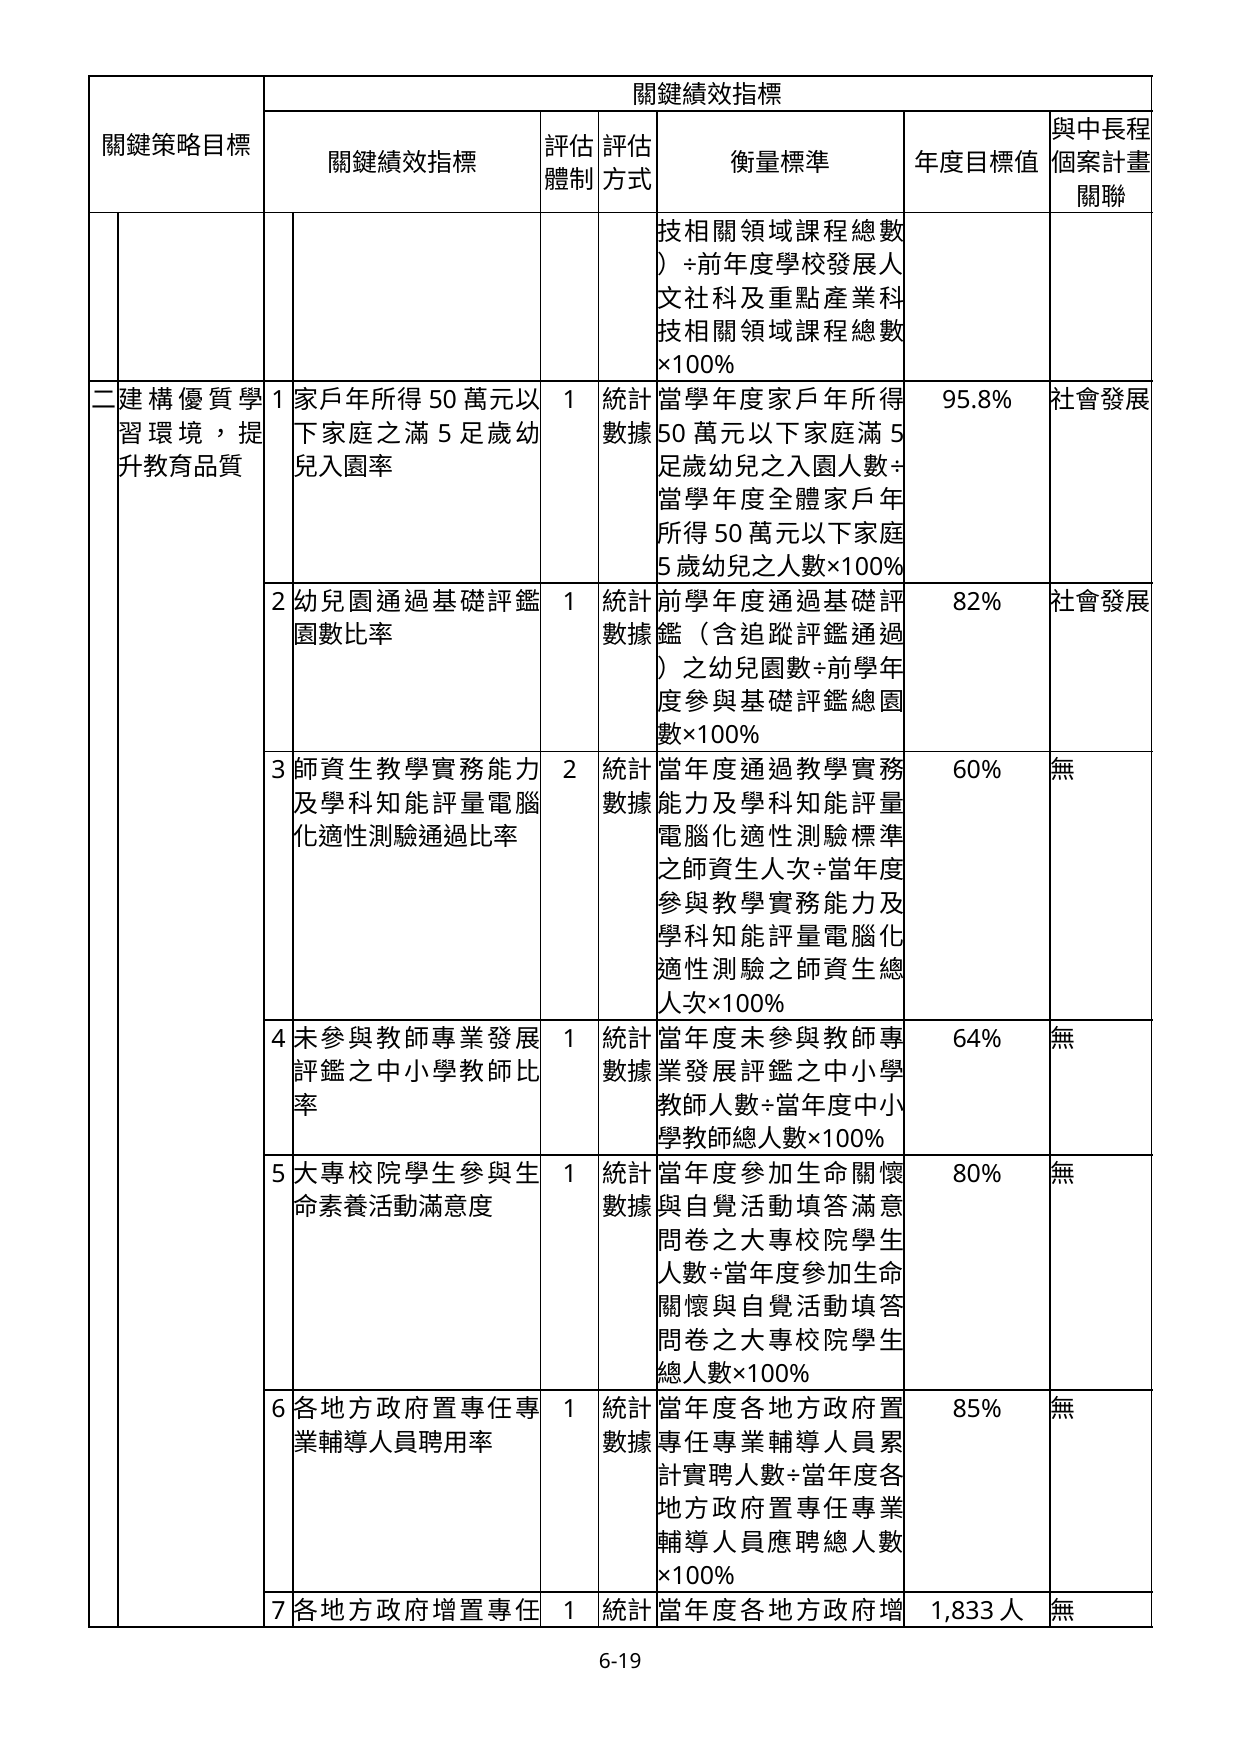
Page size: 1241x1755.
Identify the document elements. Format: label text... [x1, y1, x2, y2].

table_cell 1 [541, 1021, 598, 1154]
table_cell 當學年度家戶年所得50萬元以下家庭滿5足歲幼兒之入園人數÷當學年度全體家戶年所得50萬元以下家庭5歲幼兒之人數×100% [658, 382, 903, 582]
table_cell 無 [1051, 1391, 1151, 1591]
table_cell 1 [265, 382, 292, 582]
table_cell 1 [541, 1391, 598, 1591]
table_cell 統計數據 [599, 1021, 656, 1154]
table_cell 統計 [599, 1593, 656, 1626]
table_cell 無 [1051, 1021, 1151, 1154]
table_cell 技相關領域課程總數）÷前年度學校發展人文社科及重點產業科技相關領域課程總數×100% [658, 213, 903, 380]
table_cell 3 [265, 752, 292, 1019]
table_cell 無 [1051, 752, 1151, 1019]
table_cell 64% [905, 1021, 1049, 1154]
table_cell 未參與教師專業發展評鑑之中小學教師比率 [294, 1021, 540, 1154]
table_cell [541, 213, 598, 380]
table_cell 無 [1051, 1156, 1151, 1389]
table_cell 1 [541, 584, 598, 751]
table_cell 統計數據 [599, 584, 656, 751]
table_cell 與中長程個案計畫關聯 [1051, 112, 1151, 212]
table_cell 80% [905, 1156, 1049, 1389]
table_cell 統計數據 [599, 752, 656, 1019]
table_cell 社會發展 [1051, 584, 1151, 751]
table_cell 當年度各地方政府置專任專業輔導人員累計實聘人數÷當年度各地方政府置專任專業輔導人員應聘總人數×100% [658, 1391, 903, 1591]
table_cell 評估 方式 [599, 112, 656, 212]
table_cell 前學年度通過基礎評鑑（含追蹤評鑑通過）之幼兒園數÷前學年度參與基礎評鑑總園數×100% [658, 584, 903, 751]
table_cell 統計數據 [599, 382, 656, 582]
table_cell 師資生教學實務能力及學科知能評量電腦化適性測驗通過比率 [294, 752, 540, 1019]
table_cell 60% [905, 752, 1049, 1019]
table_cell 各地方政府置專任專業輔導人員聘用率 [294, 1391, 540, 1591]
table_cell 二 [90, 382, 117, 1626]
table_cell 7 [265, 1593, 292, 1626]
table_cell 一 [90, 213, 117, 380]
table_cell [905, 213, 1049, 380]
table_cell 1 [541, 1156, 598, 1389]
table_header 關鍵績效指標 [265, 77, 1151, 110]
table_cell 5 [265, 1156, 292, 1389]
table_cell 85% [905, 1391, 1049, 1591]
table_cell 家戶年所得50萬元以下家庭之滿5足歲幼兒入園率 [294, 382, 540, 582]
table_cell 大專校院學生參與生命素養活動滿意度 [294, 1156, 540, 1389]
table_header 關鍵策略目標 [90, 77, 263, 212]
table_cell 無 [1051, 1593, 1151, 1626]
table_cell 1 [541, 1593, 598, 1626]
table_cell 幼兒園通過基礎評鑑園數比率 [294, 584, 540, 751]
table_cell 關鍵績效指標 [265, 112, 540, 212]
table_cell [1051, 213, 1151, 380]
table_cell 2 [541, 752, 598, 1019]
table_cell 當年度各地方政府增 [658, 1593, 903, 1626]
table_cell 1,833人 [905, 1593, 1049, 1626]
table_cell 82% [905, 584, 1049, 751]
table_cell 年度目標值 [905, 112, 1049, 212]
table_cell 各地方政府增置專任 [294, 1593, 540, 1626]
table_cell 深化人才培育，提升人力素質及國際競爭力 [119, 213, 263, 380]
table_cell 當年度參加生命關懷與自覺活動填答滿意問卷之大專校院學生人數÷當年度參加生命關懷與自覺活動填答問卷之大專校院學生總人數×100% [658, 1156, 903, 1389]
table_cell 統計數據 [599, 1156, 656, 1389]
table_cell 6 [265, 1391, 292, 1591]
table_cell 社會發展 [1051, 382, 1151, 582]
table_cell 95.8% [905, 382, 1049, 582]
table_cell 當年度未參與教師專業發展評鑑之中小學教師人數÷當年度中小學教師總人數×100% [658, 1021, 903, 1154]
table_cell 衡量標準 [658, 112, 903, 212]
table_cell 當年度通過教學實務能力及學科知能評量電腦化適性測驗標準之師資生人次÷當年度參與教學實務能力及學科知能評量電腦化適性測驗之師資生總人次×100% [658, 752, 903, 1019]
table_cell [599, 213, 656, 380]
table_cell 10 [265, 213, 292, 380]
table_cell 1 [541, 382, 598, 582]
table_cell 統計數據 [599, 1391, 656, 1591]
table_cell 發展前瞻性、先導性課程成長比率 [294, 213, 540, 380]
table_cell 建構優質學習環境，提升教育品質 [119, 382, 263, 1626]
table_cell 2 [265, 584, 292, 751]
table_cell 評估 體制 [541, 112, 598, 212]
table_cell 4 [265, 1021, 292, 1154]
